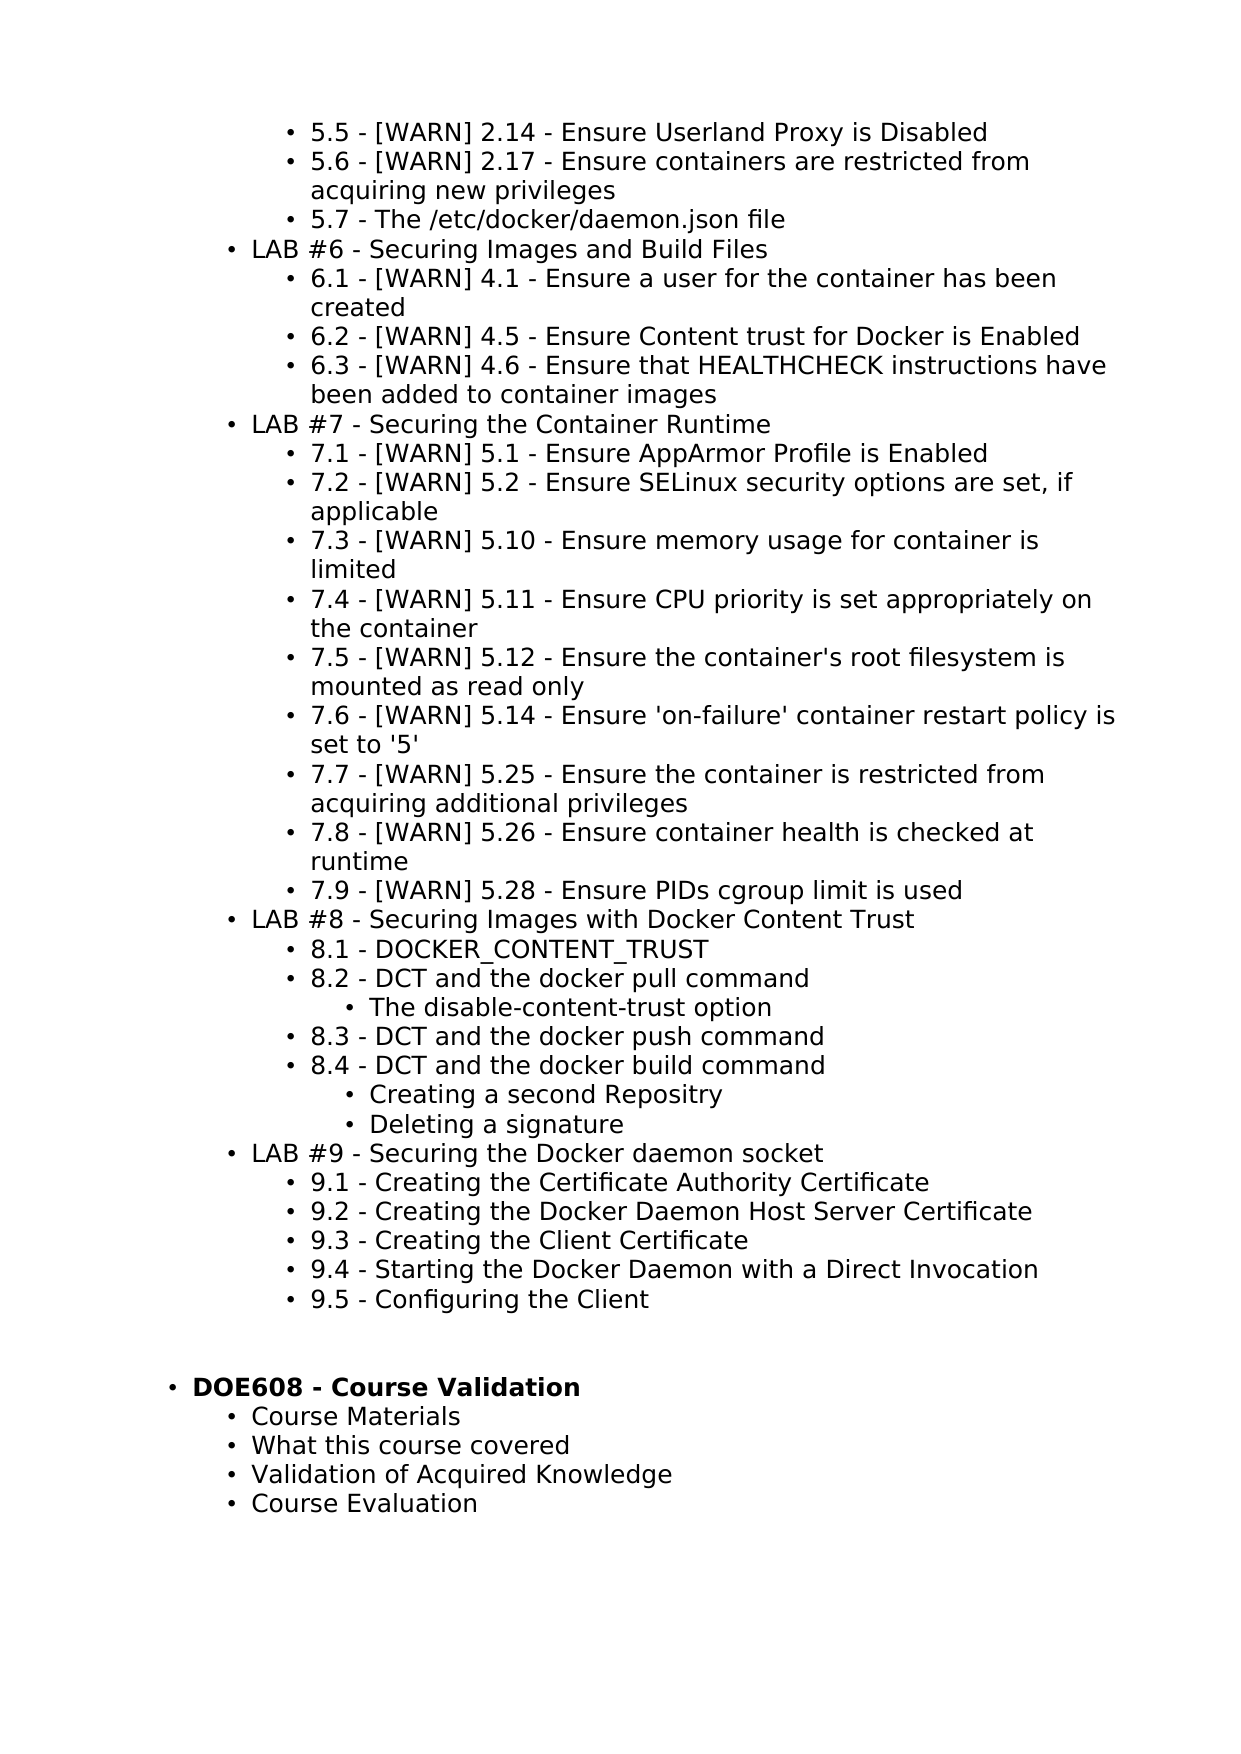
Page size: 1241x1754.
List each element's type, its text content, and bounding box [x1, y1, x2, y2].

list 6.2 - [WARN] 4.5 - Ensure Content trust for Docker is Enabled [295, 322, 1122, 351]
list Course Evaluation [236, 1489, 1122, 1519]
list Creating a second Repositry [354, 1081, 1122, 1110]
list 7.1 - [WARN] 5.1 - Ensure AppArmor Profile is Enabled [295, 439, 1122, 468]
list The disable-content-trust option [354, 993, 1122, 1022]
list 7.7 - [WARN] 5.25 - Ensure the container is restricted from acquiring additional privileges [295, 760, 1122, 818]
list Validation of Acquired Knowledge [236, 1460, 1122, 1489]
list 8.4 - DCT and the docker build command [295, 1051, 1122, 1081]
list What this course covered [236, 1431, 1122, 1460]
list LAB #6 - Securing Images and Build Files [236, 235, 1122, 264]
list 9.4 - Starting the Docker Daemon with a Direct Invocation [295, 1256, 1122, 1285]
list 7.4 - [WARN] 5.11 - Ensure CPU priority is set appropriately on the container [295, 585, 1122, 643]
list 7.3 - [WARN] 5.10 - Ensure memory usage for container is limited [295, 526, 1122, 585]
list 8.3 - DCT and the docker push command [295, 1022, 1122, 1051]
list Deleting a signature [354, 1110, 1122, 1139]
list LAB #9 - Securing the Docker daemon socket [236, 1139, 1122, 1168]
list 5.7 - The /etc/docker/daemon.json file [295, 206, 1122, 235]
list 9.1 - Creating the Certificate Authority Certificate [295, 1168, 1122, 1197]
list 5.5 - [WARN] 2.14 - Ensure Userland Proxy is Disabled [295, 118, 1122, 147]
list 5.6 - [WARN] 2.17 - Ensure containers are restricted from acquiring new privileges [295, 147, 1122, 206]
list 6.3 - [WARN] 4.6 - Ensure that HEALTHCHECK instructions have been added to container images [295, 351, 1122, 410]
list 8.2 - DCT and the docker pull command [295, 964, 1122, 993]
list 7.5 - [WARN] 5.12 - Ensure the container's root filesystem is mounted as read only [295, 643, 1122, 701]
list 9.5 - Configuring the Client [295, 1285, 1122, 1314]
list LAB #7 - Securing the Container Runtime [236, 410, 1122, 439]
list 7.8 - [WARN] 5.26 - Ensure container health is checked at runtime [295, 818, 1122, 876]
list 9.3 - Creating the Client Certificate [295, 1226, 1122, 1256]
list 6.1 - [WARN] 4.1 - Ensure a user for the container has been created [295, 264, 1122, 322]
list 7.9 - [WARN] 5.28 - Ensure PIDs cgroup limit is used [295, 876, 1122, 906]
list DOE608 - Course Validation [177, 1373, 1122, 1402]
list LAB #8 - Securing Images with Docker Content Trust [236, 906, 1122, 935]
list Course Materials [236, 1402, 1122, 1431]
list 9.2 - Creating the Docker Daemon Host Server Certificate [295, 1197, 1122, 1226]
list 7.2 - [WARN] 5.2 - Ensure SELinux security options are set, if applicable [295, 468, 1122, 526]
list 7.6 - [WARN] 5.14 - Ensure 'on-failure' container restart policy is set to '5' [295, 701, 1122, 760]
list 8.1 - DOCKER_CONTENT_TRUST [295, 935, 1122, 964]
